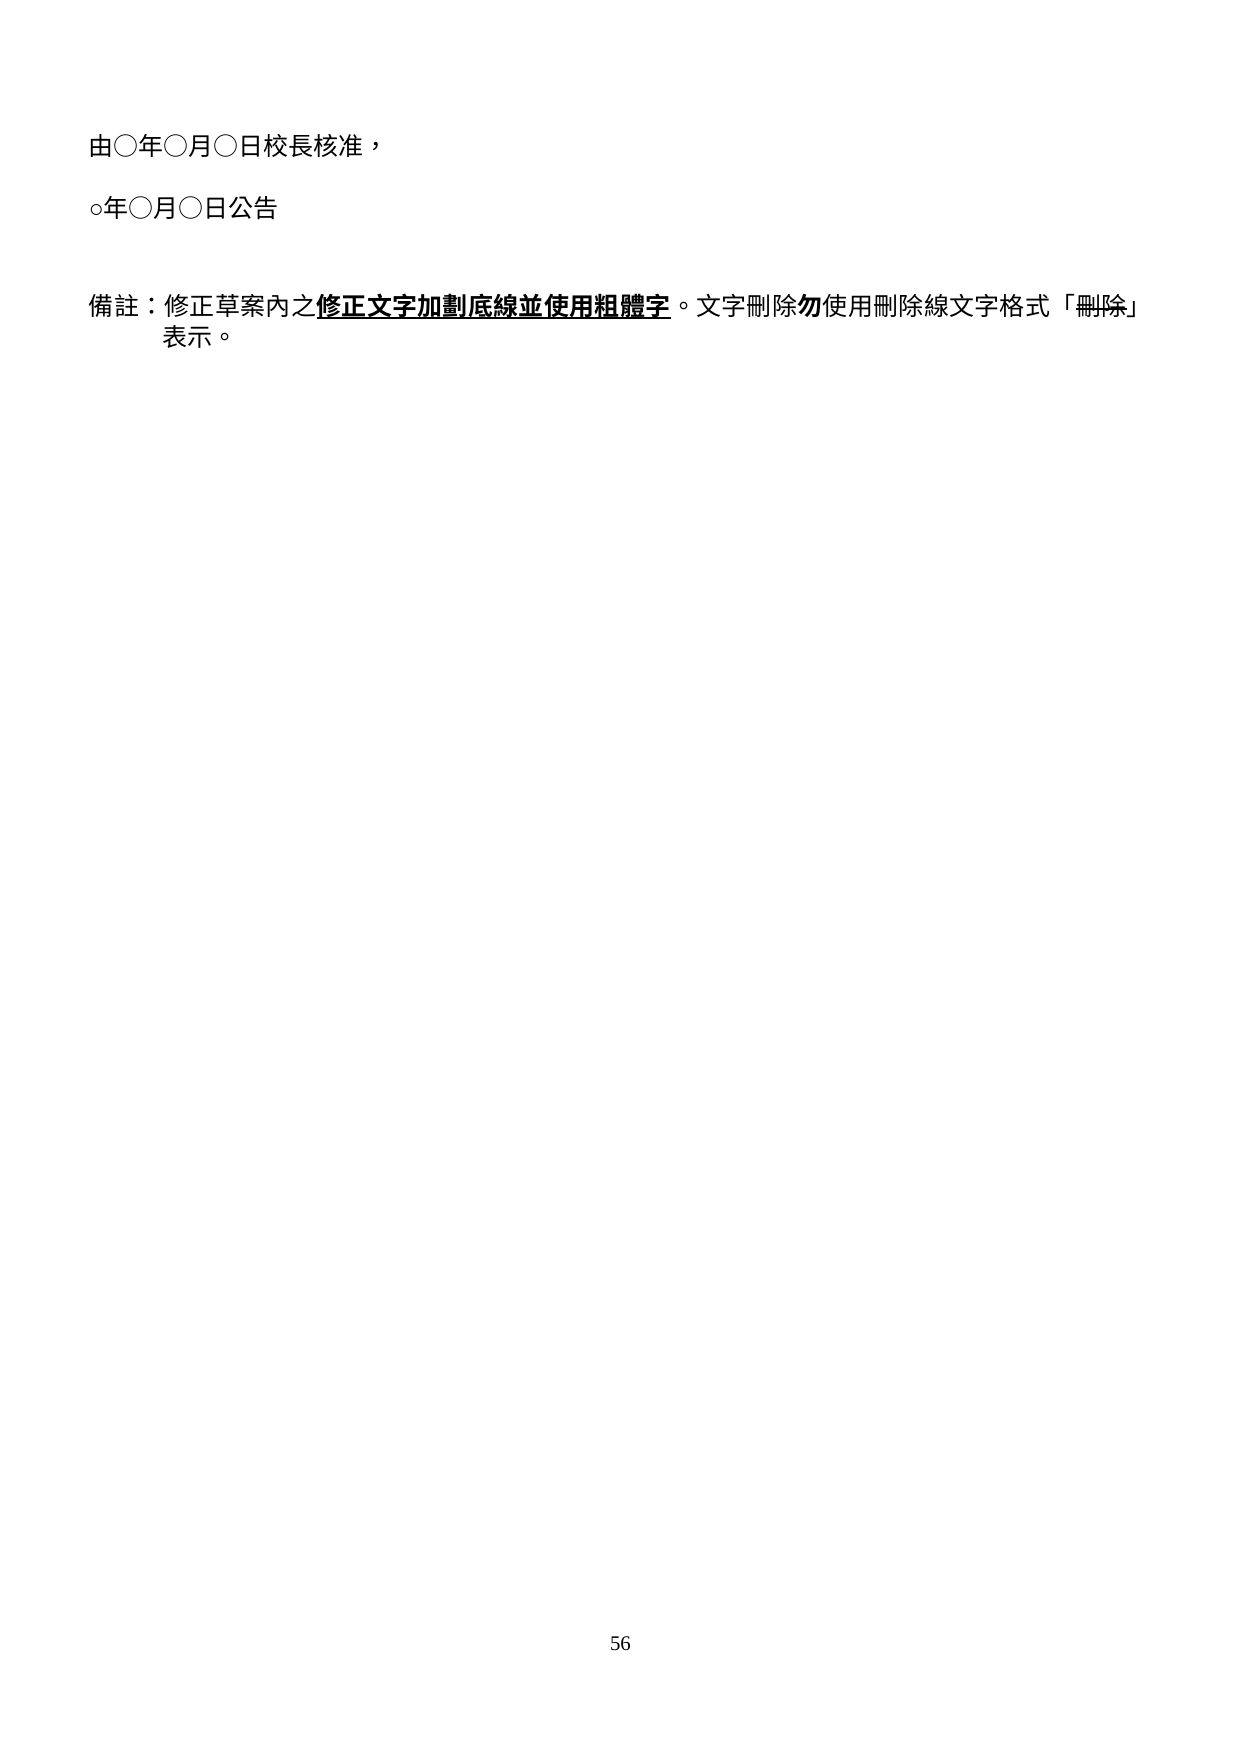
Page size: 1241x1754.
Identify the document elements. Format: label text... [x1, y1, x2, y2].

text ○年○月○日公告 [89, 165, 1152, 228]
text 備註：修正草案內之修正文字加劃底線並使用粗體字。文字刪除勿使用刪除線文字格式「刪除」表示。 [89, 290, 1152, 353]
text 由○年○月○日校長核准， [89, 103, 1152, 165]
